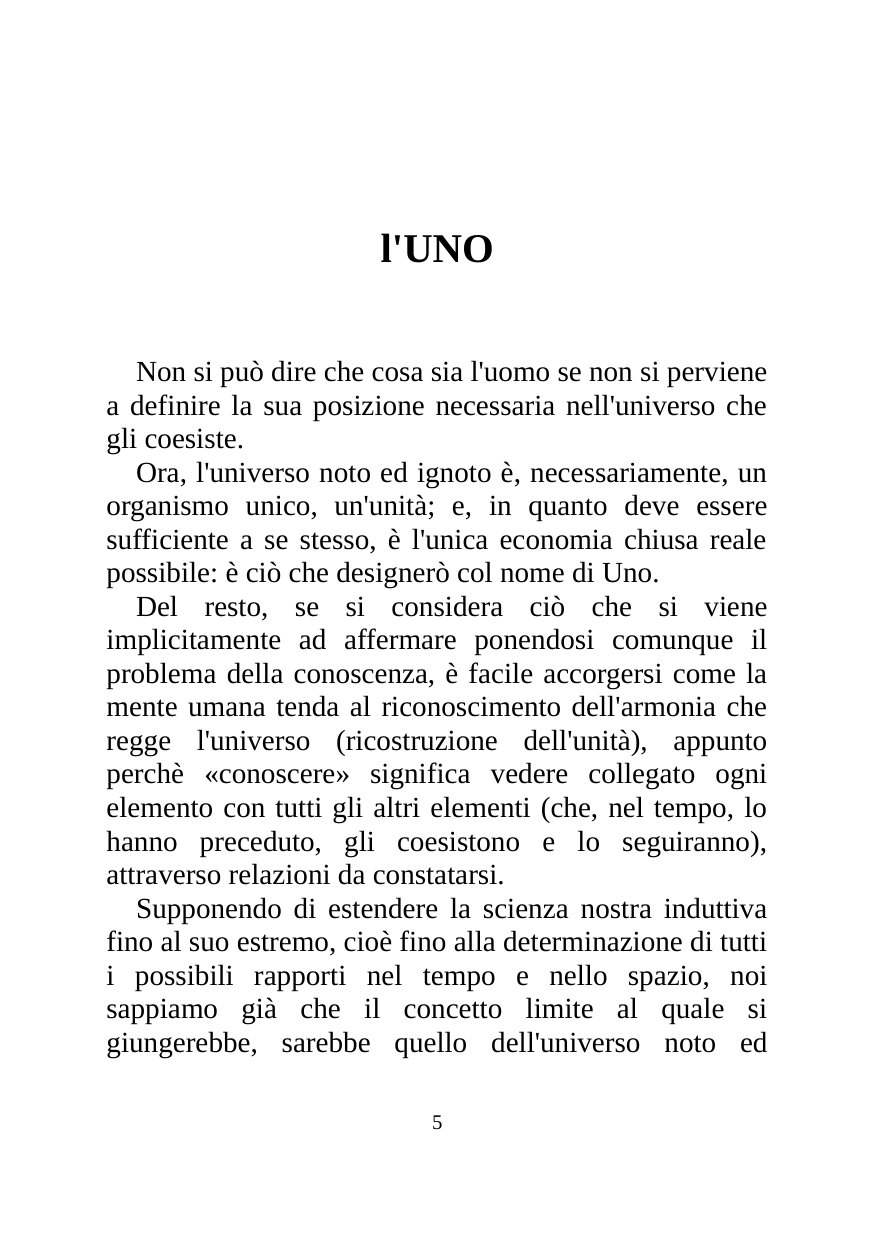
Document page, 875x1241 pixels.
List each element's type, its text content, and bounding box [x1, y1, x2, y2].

subtitle l'UNO [106, 224, 768, 271]
text Non si può dire che cosa sia l'uomo se non si perviene a definire la sua posizione necessaria nell'universo che gli coesiste. [106, 354, 768, 455]
text Supponendo di estendere la scienza nostra induttiva fino al suo estremo, cioè fino alla determinazione di tutti i possibili rapporti nel tempo e nello spazio, noi sappiamo già che il concetto limite al quale si giungerebbe, sarebbe quello dell'universo noto ed [106, 891, 768, 1058]
text Ora, l'universo noto ed ignoto è, necessariamente, un organismo unico, un'unità; e, in quanto deve essere sufficiente a se stesso, è l'unica economia chiusa reale possibile: è ciò che designerò col nome di Uno. [106, 455, 768, 589]
text Del resto, se si considera ciò che si viene implicitamente ad affermare ponendosi comunque il problema della conoscenza, è facile accorgersi come la mente umana tenda al riconoscimento dell'armonia che regge l'universo (ricostruzione dell'unità), appunto perchè «conoscere» significa vedere collegato ogni elemento con tutti gli altri elementi (che, nel tempo, lo hanno preceduto, gli coesistono e lo seguiranno), attraverso relazioni da constatarsi. [106, 589, 768, 891]
